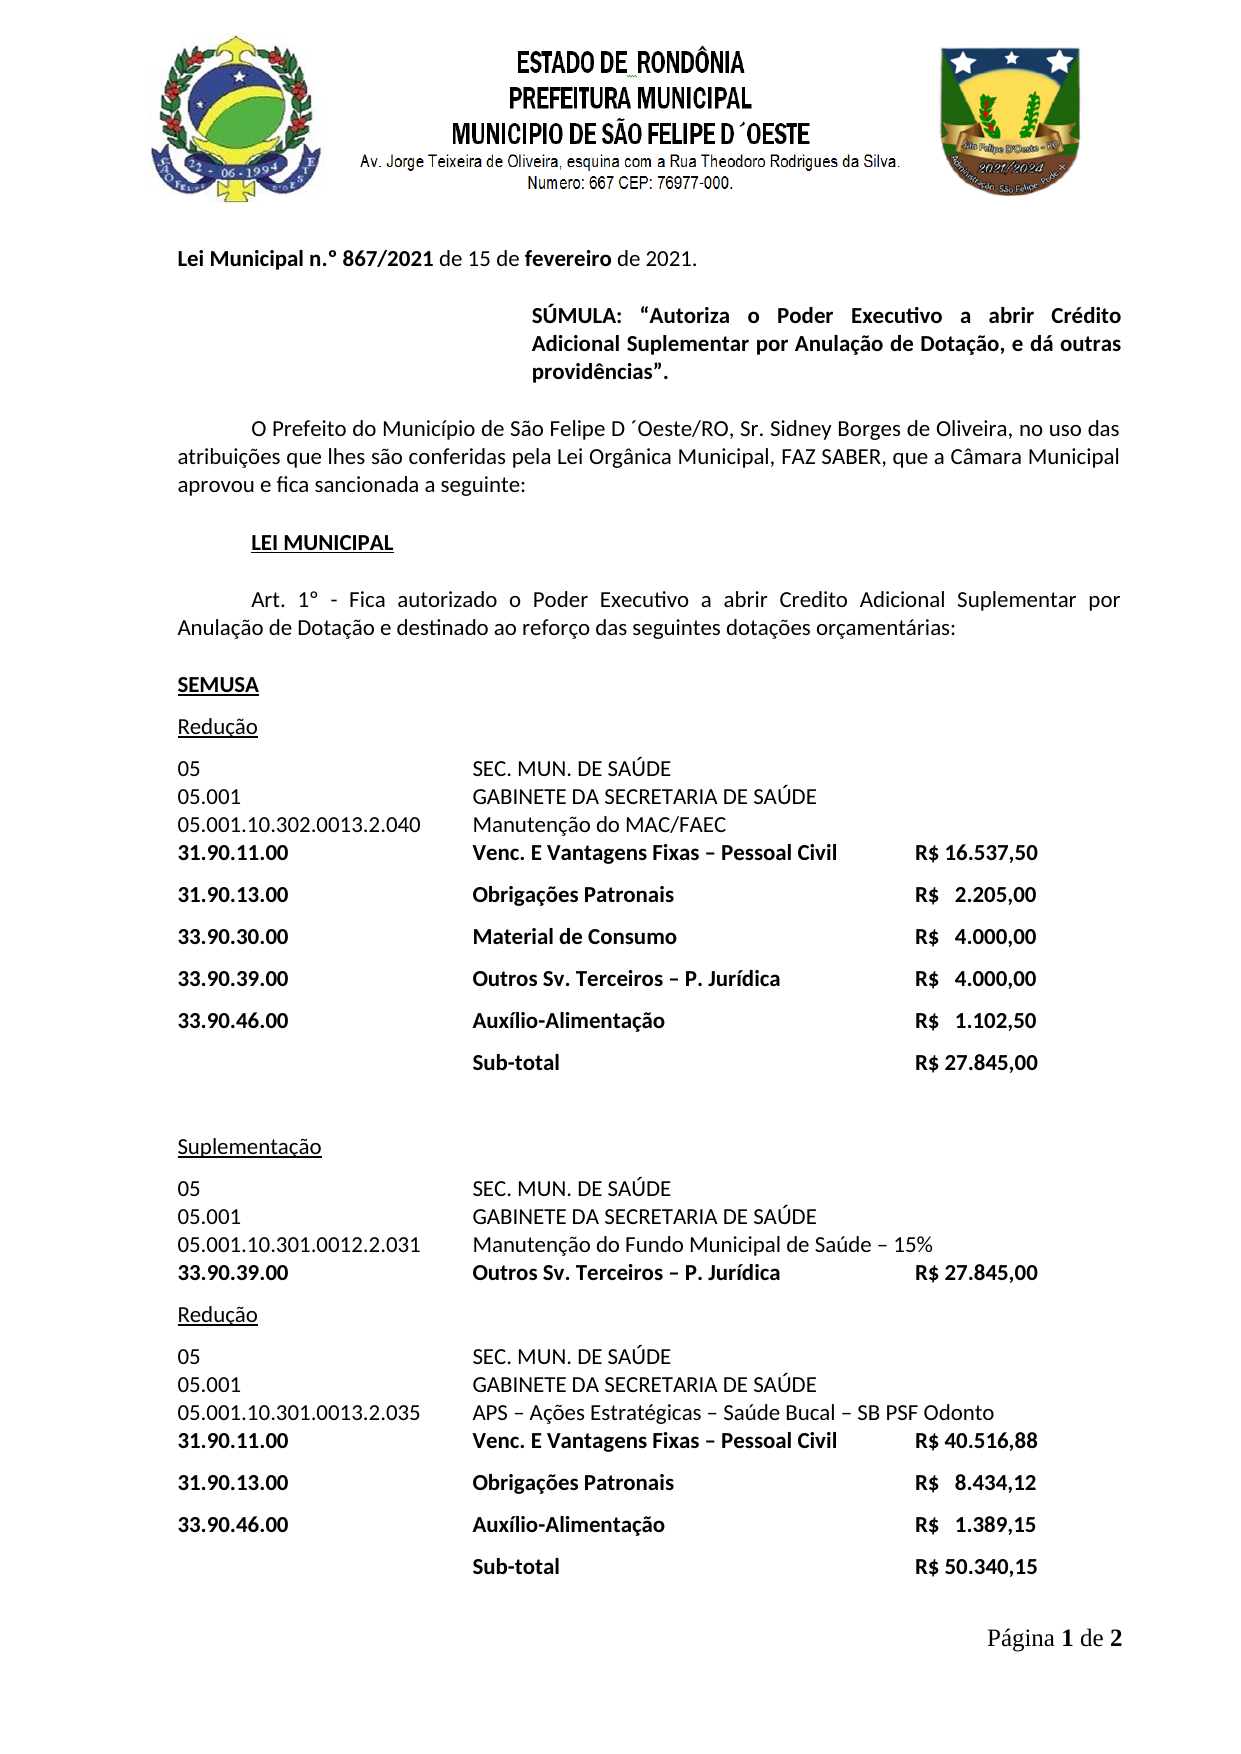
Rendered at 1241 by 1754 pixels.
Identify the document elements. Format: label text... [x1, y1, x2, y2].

text Sub-total R$ 50.340,15 [177, 1552, 1122, 1580]
text Redução [177, 712, 1122, 740]
text 31.90.11.00 Venc. E Vantagens Fixas – Pessoal Civil R$ 40.516,88 [177, 1426, 1122, 1454]
text 33.90.46.00 Auxílio-Alimentação R$ 1.389,15 [177, 1510, 1122, 1538]
text O Prefeito do Município de São Felipe D ´Oeste/RO, Sr. Sidney Borges de Oliveira, no uso das atribuições que lhes são conferidas pela Lei Orgânica Municipal, FAZ SABER, que a Câmara Municipal aprovou e fica sancionada a seguinte: [177, 414, 1122, 498]
text LEI MUNICIPAL [177, 528, 1122, 556]
text 05.001 GABINETE DA SECRETARIA DE SAÚDE [177, 1202, 1122, 1230]
text 05.001.10.302.0013.2.040 Manutenção do MAC/FAEC [177, 810, 1122, 838]
text 05.001 GABINETE DA SECRETARIA DE SAÚDE [177, 1370, 1122, 1398]
text Redução [177, 1300, 1122, 1328]
text Lei Municipal n.º 867/2021 de 15 de fevereiro de 2021. [177, 244, 1122, 272]
text 31.90.11.00 Venc. E Vantagens Fixas – Pessoal Civil R$ 16.537,50 [177, 838, 1122, 866]
text 05 SEC. MUN. DE SAÚDE [177, 754, 1122, 782]
text 33.90.39.00 Outros Sv. Terceiros – P. Jurídica R$ 4.000,00 [177, 964, 1122, 992]
text 31.90.13.00 Obrigações Patronais R$ 2.205,00 [177, 880, 1122, 908]
text SÚMULA: “Autoriza o Poder Executivo a abrir Crédito Adicional Suplementar por Anulação de Dotação, e dá outras providências”. [532, 301, 1122, 385]
text 05.001.10.301.0012.2.031 Manutenção do Fundo Municipal de Saúde – 15% [177, 1230, 1122, 1258]
picture [125, 4, 1096, 213]
text 33.90.46.00 Auxílio-Alimentação R$ 1.102,50 [177, 1006, 1122, 1034]
text Sub-total R$ 27.845,00 [177, 1048, 1122, 1076]
text Art. 1º - Fica autorizado o Poder Executivo a abrir Credito Adicional Suplementar por Anulação de Dotação e destinado ao reforço das seguintes dotações orçamentárias: [177, 585, 1122, 641]
text 05 SEC. MUN. DE SAÚDE [177, 1174, 1122, 1202]
text 31.90.13.00 Obrigações Patronais R$ 8.434,12 [177, 1468, 1122, 1496]
text Suplementação [177, 1132, 1122, 1160]
text 05.001 GABINETE DA SECRETARIA DE SAÚDE [177, 782, 1122, 810]
text 05 SEC. MUN. DE SAÚDE [177, 1342, 1122, 1370]
text 33.90.39.00 Outros Sv. Terceiros – P. Jurídica R$ 27.845,00 [177, 1258, 1122, 1286]
text 33.90.30.00 Material de Consumo R$ 4.000,00 [177, 922, 1122, 950]
text 05.001.10.301.0013.2.035 APS – Ações Estratégicas – Saúde Bucal – SB PSF Odonto [177, 1398, 1122, 1426]
text SEMUSA [177, 670, 1122, 698]
